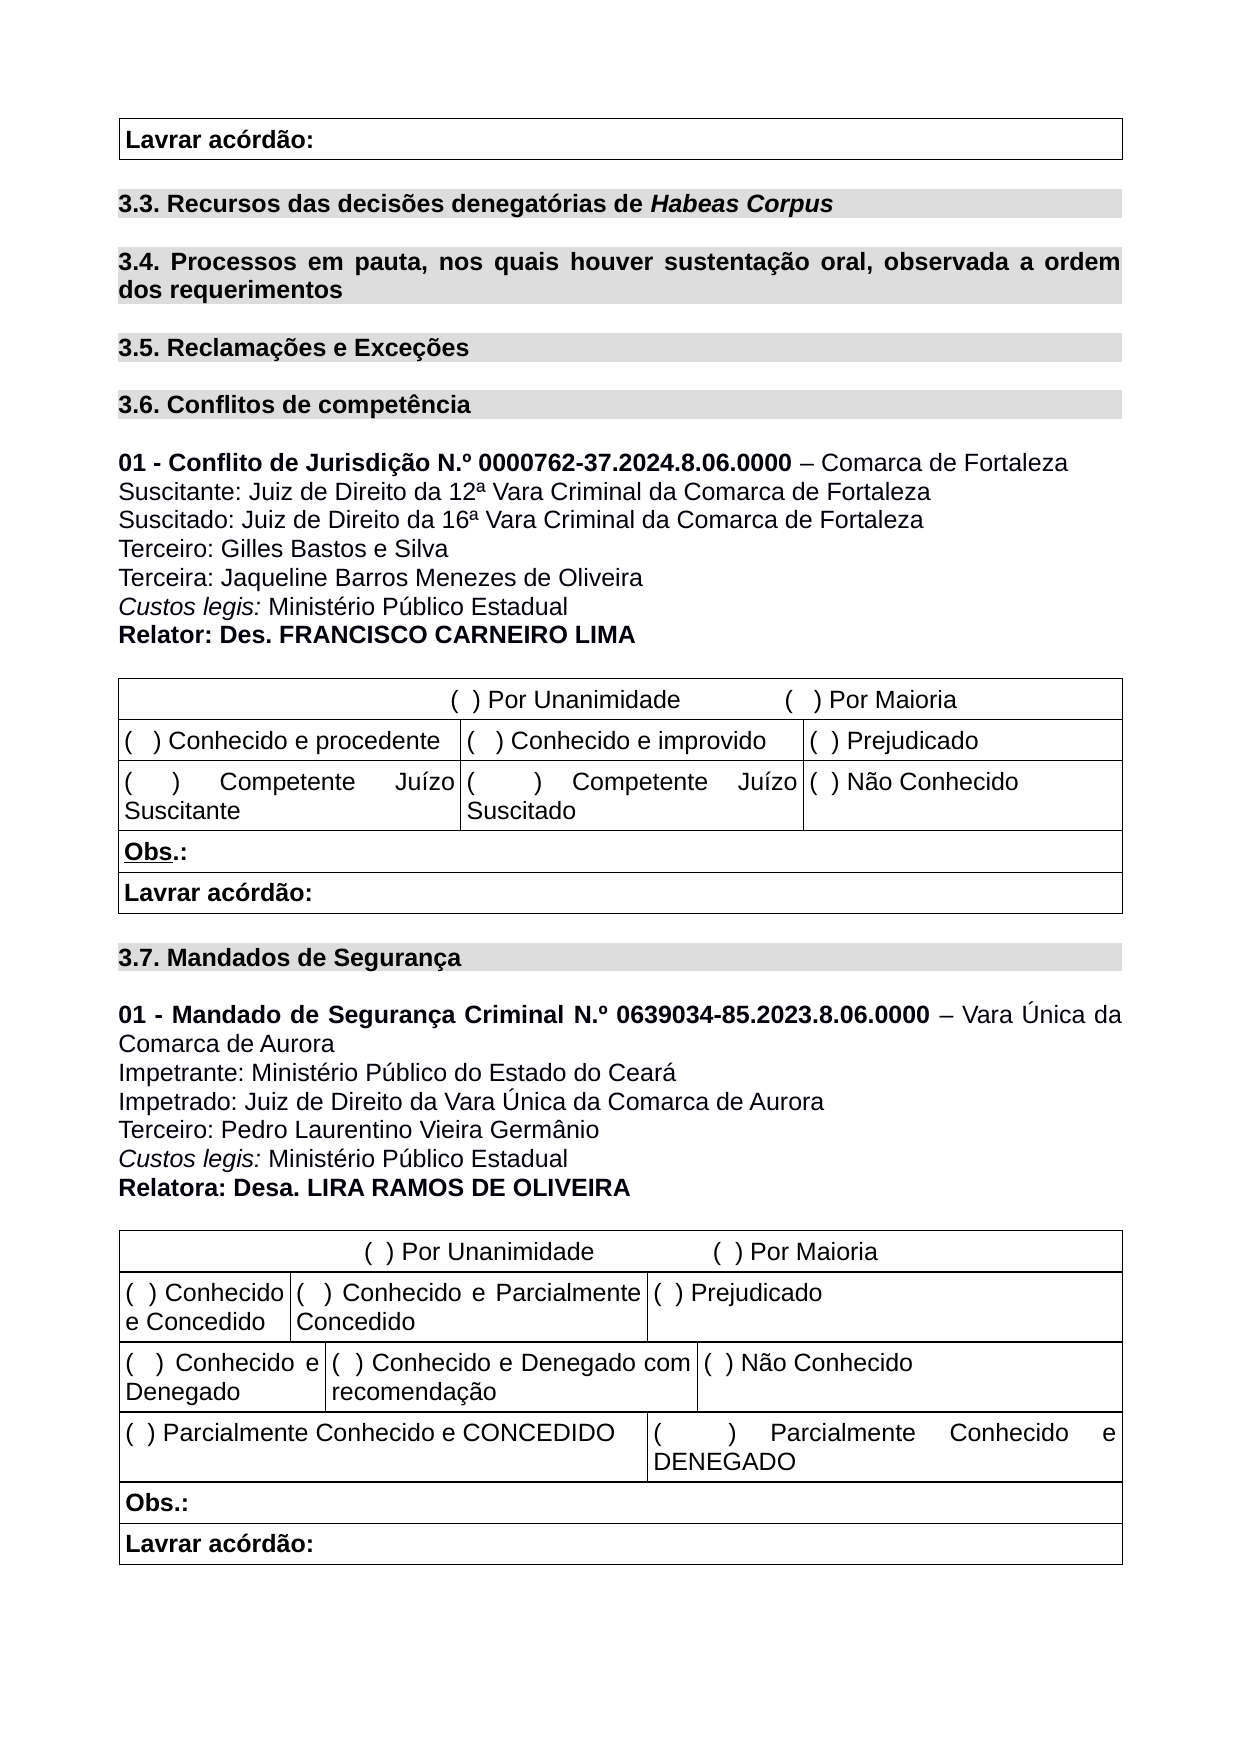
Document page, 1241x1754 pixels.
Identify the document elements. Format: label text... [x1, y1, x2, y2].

table_cell ( ) Parcialmente Conhecido e DENEGADO [648, 1413, 1122, 1481]
text Custos legis: Ministério Público Estadual [118, 1144, 1122, 1173]
text Impetrante: Ministério Público do Estado do Ceará [118, 1058, 1122, 1086]
table_cell Obs.: [119, 831, 1122, 872]
table_cell ( ) Conhecido e Concedido [120, 1273, 290, 1341]
text Terceiro: Gilles Bastos e Silva [118, 534, 1122, 563]
table_cell ( ) Competente Juízo Suscitante [119, 761, 460, 830]
table_cell ( ) Competente Juízo Suscitado [461, 761, 803, 830]
text 3.4. Processos em pauta, nos quais houver sustentação oral, observada a ordem dos requerimentos [118, 247, 1122, 304]
text Terceiro: Pedro Laurentino Vieira Germânio [118, 1115, 1122, 1144]
table_cell ( ) Não Conhecido [698, 1343, 1122, 1411]
table_cell ( ) Prejudicado [804, 720, 1122, 760]
text Suscitante: Juiz de Direito da 12ª Vara Criminal da Comarca de Fortaleza [118, 477, 1122, 505]
table_cell Obs.: [120, 1483, 1122, 1523]
table_cell ( ) Conhecido e procedente [119, 720, 460, 760]
text Suscitado: Juiz de Direito da 16ª Vara Criminal da Comarca de Fortaleza [118, 505, 1122, 534]
text 3.5. Reclamações e Exceções [118, 333, 1122, 362]
table_cell Lavrar acórdão: [119, 873, 1122, 913]
table_header ( ) Por Unanimidade ( ) Por Maioria [119, 679, 1122, 719]
text 3.7. Mandados de Segurança [118, 943, 1122, 971]
text Terceira: Jaqueline Barros Menezes de Oliveira [118, 563, 1122, 592]
table_cell ( ) Conhecido e Denegado [120, 1343, 325, 1411]
text 01 - Conflito de Jurisdição N.º 0000762-37.2024.8.06.0000 – Comarca de Fortaleza [118, 448, 1122, 477]
text 01 - Mandado de Segurança Criminal N.º 0639034-85.2023.8.06.0000 – Vara Única da Comarca de Aurora [118, 1000, 1122, 1058]
table_cell ( ) Conhecido e Parcialmente Concedido [291, 1273, 647, 1341]
text Custos legis: Ministério Público Estadual [118, 592, 1122, 620]
text Relatora: Desa. LIRA RAMOS DE OLIVEIRA [118, 1173, 1122, 1201]
table_cell Lavrar acórdão: [120, 119, 1122, 159]
table_cell ( ) Prejudicado [648, 1273, 1122, 1341]
text 3.3. Recursos das decisões denegatórias de Habeas Corpus [118, 189, 1122, 218]
text Relator: Des. FRANCISCO CARNEIRO LIMA [118, 620, 1122, 649]
table_header ( ) Por Unanimidade ( ) Por Maioria [120, 1231, 1122, 1271]
table_cell ( ) Conhecido e Denegado com recomendação [326, 1343, 697, 1411]
table_cell ( ) Conhecido e improvido [461, 720, 803, 760]
table_cell Lavrar acórdão: [120, 1524, 1122, 1564]
text 3.6. Conflitos de competência [118, 390, 1122, 419]
table_cell ( ) Parcialmente Conhecido e CONCEDIDO [120, 1413, 647, 1481]
table_cell ( ) Não Conhecido [804, 761, 1122, 830]
text Impetrado: Juiz de Direito da Vara Única da Comarca de Aurora [118, 1086, 1122, 1115]
